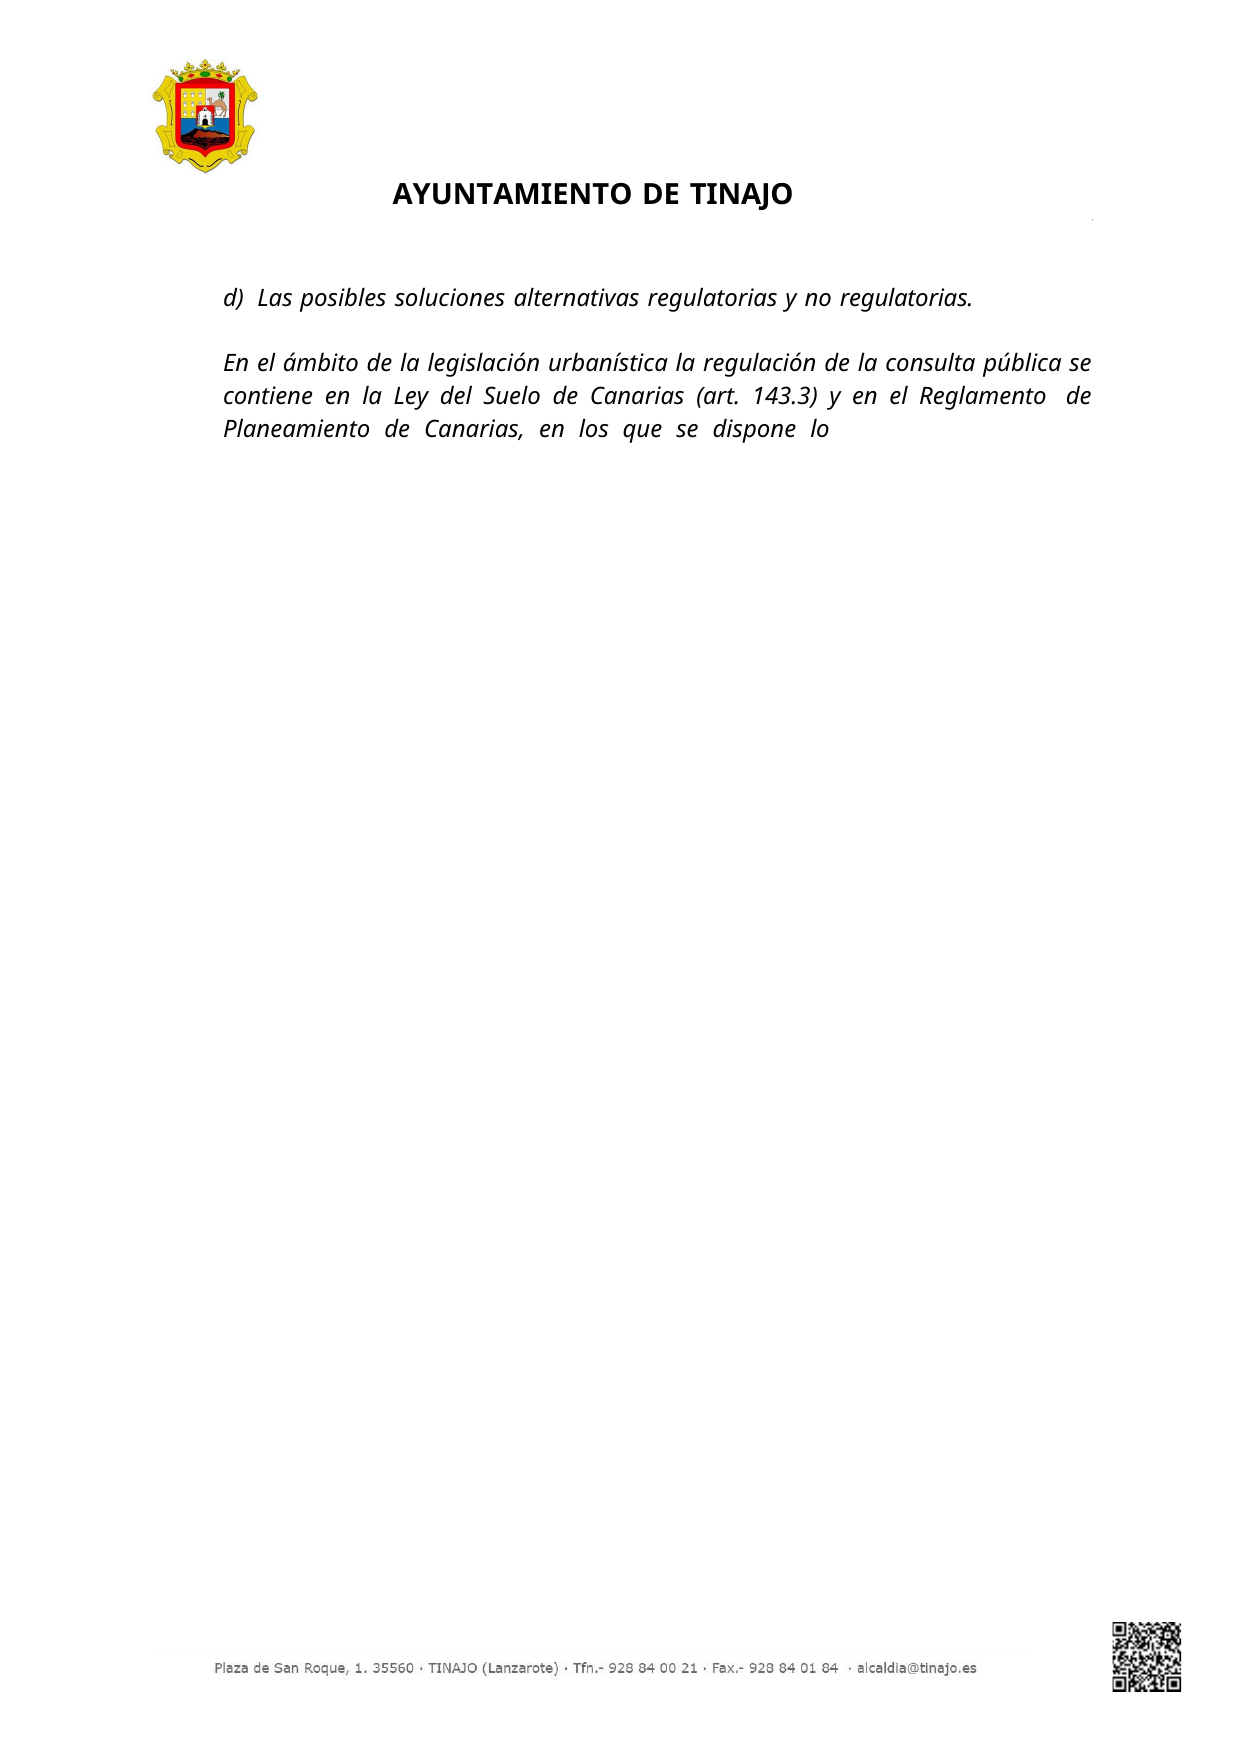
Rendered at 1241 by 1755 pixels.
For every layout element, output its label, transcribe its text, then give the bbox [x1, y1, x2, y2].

text En el ámbito de la legislación urbanística la regulación de la consulta pública se contiene en la Ley del Suelo de Canarias (art. 143.3) y en el Reglamento de Planeamiento de Canarias, en los que se dispone lo [223, 346, 1092, 444]
list Las posibles soluciones alternativas regulatorias y no regulatorias. [223, 281, 1105, 313]
